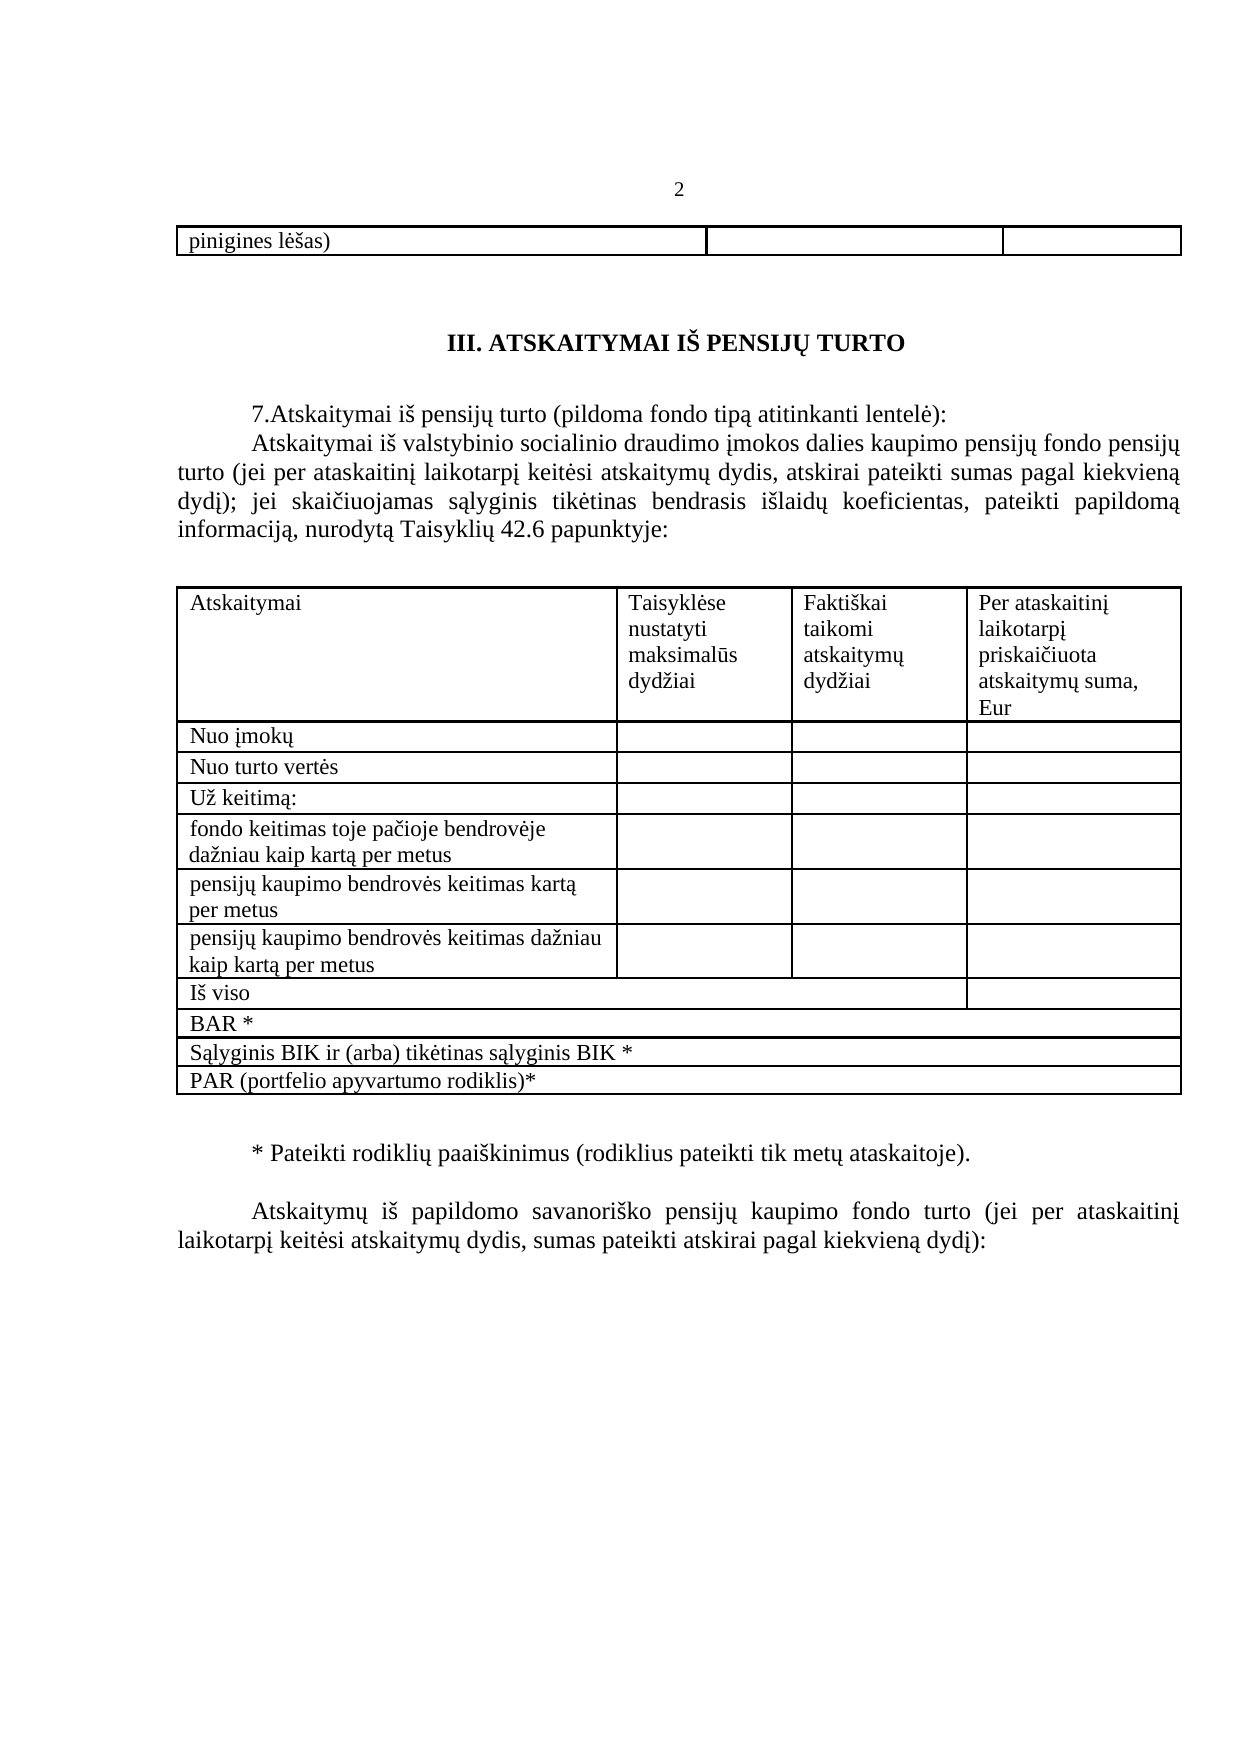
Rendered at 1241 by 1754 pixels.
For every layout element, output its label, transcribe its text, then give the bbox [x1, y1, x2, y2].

table_cell [968, 925, 1180, 977]
table_cell [618, 925, 791, 977]
table_cell [618, 815, 791, 868]
table_cell [708, 228, 1002, 254]
table_header Taisyklėse nustatyti maksimalūs dydžiai [618, 589, 791, 720]
table_cell [793, 753, 966, 782]
table_cell [618, 870, 791, 922]
table_cell [1004, 228, 1180, 254]
table_cell pinigines lėšas) [178, 228, 705, 254]
table_header Faktiškai taikomi atskaitymų dydžiai [793, 589, 966, 720]
table_cell [618, 753, 791, 782]
table_cell Sąlyginis BIK ir (arba) tikėtinas sąlyginis BIK * [178, 1039, 1180, 1065]
table_cell [968, 723, 1180, 751]
text III. ATSKAITYMAI IŠ PENSIJŲ TURTO [177, 328, 1181, 356]
table_cell [968, 870, 1180, 922]
table_cell pensijų kaupimo bendrovės keitimas kartą per metus [178, 870, 616, 922]
text Atskaitymų iš papildomo savanoriško pensijų kaupimo fondo turto (jei per ataskaitinį laikotarpį keitėsi atskaitymų dydis, sumas pateikti atskirai pagal kiekvieną dydį): [177, 1196, 1181, 1253]
table_cell [618, 723, 791, 751]
table_cell Nuo įmokų [178, 723, 616, 751]
table_cell [968, 815, 1180, 868]
table_cell Iš viso [178, 979, 966, 1008]
table_cell [968, 979, 1180, 1008]
table_cell [968, 784, 1180, 813]
text Atskaitymai iš valstybinio socialinio draudimo įmokos dalies kaupimo pensijų fondo pensijų turto (jei per ataskaitinį laikotarpį keitėsi atskaitymų dydis, atskirai pateikti sumas pagal kiekvieną dydį); jei skaičiuojamas sąlyginis tikėtinas bendrasis išlaidų koeficientas, pateikti papildomą informaciją, nurodytą Taisyklių 42.6 papunktyje: [177, 428, 1181, 543]
table_cell [793, 815, 966, 868]
text * Pateikti rodiklių paaiškinimus (rodiklius pateikti tik metų ataskaitoje). [177, 1138, 1181, 1167]
table_cell pensijų kaupimo bendrovės keitimas dažniau kaip kartą per metus [178, 925, 616, 977]
table_cell Už keitimą: [178, 784, 616, 813]
table_cell fondo keitimas toje pačioje bendrovėje dažniau kaip kartą per metus [178, 815, 616, 868]
table_cell [618, 784, 791, 813]
table_cell [793, 723, 966, 751]
table_header Per ataskaitinį laikotarpį priskaičiuota atskaitymų suma, Eur [968, 589, 1180, 720]
table_cell [793, 870, 966, 922]
text 7.Atskaitymai iš pensijų turto (pildoma fondo tipą atitinkanti lentelė): [177, 399, 1181, 428]
table_cell [968, 753, 1180, 782]
table_cell [793, 784, 966, 813]
table_header Atskaitymai [178, 589, 616, 720]
table_cell Nuo turto vertės [178, 753, 616, 782]
table_cell BAR * [178, 1010, 1180, 1036]
table_cell PAR (portfelio apyvartumo rodiklis)* [178, 1067, 1180, 1093]
table_cell [793, 925, 966, 977]
